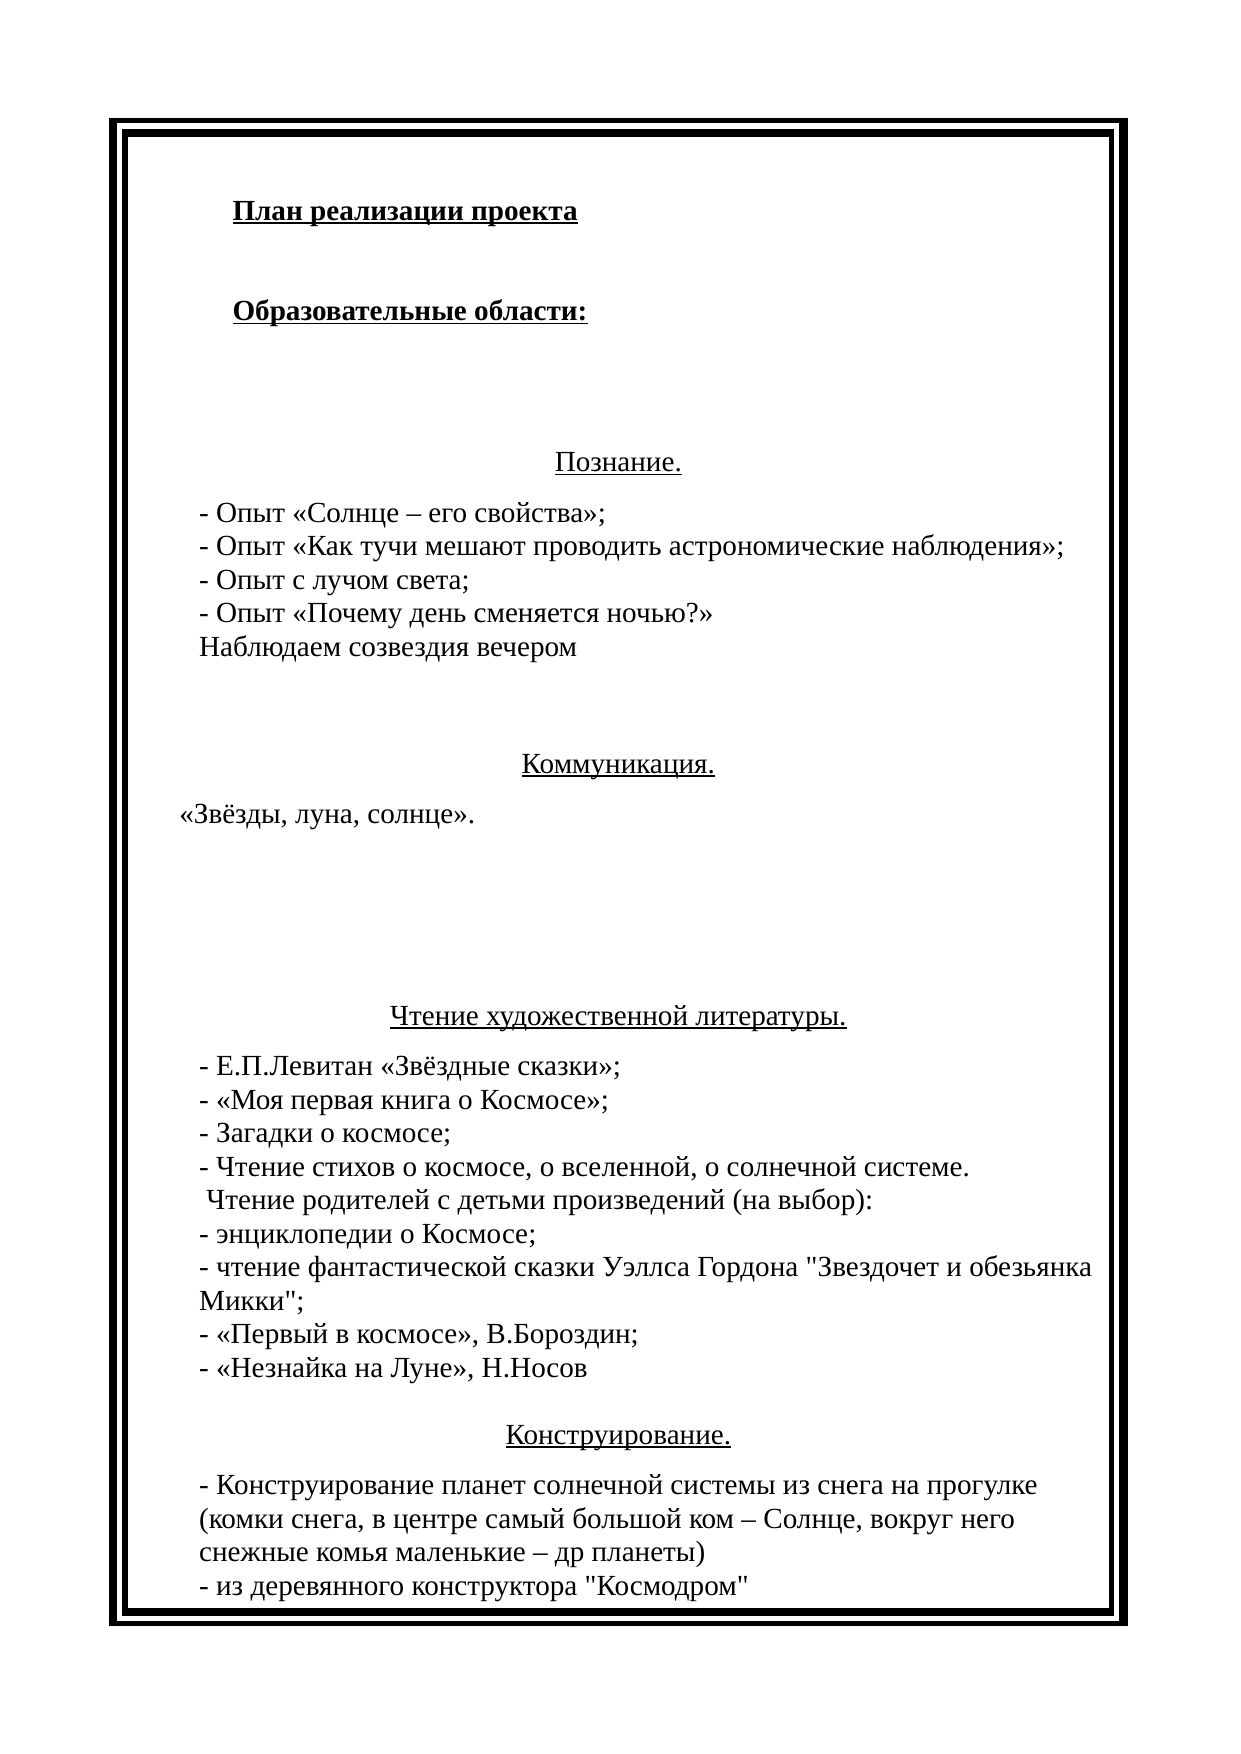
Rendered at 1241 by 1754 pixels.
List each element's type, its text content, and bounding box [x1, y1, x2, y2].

table_header Информационная карта педагогического проекта Продолжительность проекта: краткосрочный (1 неделя). Тип проекта: информационно-творческий. 1 этап. Целеполагание. Участники проекта: Воспитатели группы. Дети старшей группы «Б». Родители. Формы работы: игровая, познавательная, продуктивная, работа с родителями. Проблема, значимая для детей на решение которой направлен проект: способствовать развитию у ребенка представления об окружающем мире до глубин Вселенной, не зазубривая научные истины, а открывая их самому. Актуальность проекта: Дети, живущие в современном мире, как губка впитывают все изменения в обществе. Потеря эталона культурных и духовно-нравственных ценностей и замена их виртуальными играми сказывается на воспитании у ребёнка чувства гордости и любви к Родине. Куда бы ни ступил ребёнок всюду изобилие чуждых нам героев для подражания космических монстров и т. д. Это вызывает у детей агрессию по отношению к сверстникам. Дети не знают истории своей страны, не умеют гордиться достижениями своего народа. Дошкольный возраст – это важнейший период становления личности, когда закладываются предпосылки гражданских качеств, развиваются представления о человеке, его возможностях, обществе, культуре, окружающем мире. Очень важно привить детям чувство любви и привязанности к природным и культурным ценностям родной страны, так как именно на этой основе воспитывается патриотизм, формируется активная жизненная позиции. История Россия богата героическим прошлым, которым можно и нужно гордиться всем поколениям россиян. Дети дошкольного возраста способны воспринимать наиболее значительные события истории Отечества, знать её героев. Дети должны знать историю российского праздника – День Космонавтики; дату первого полёта в космос; о первом космонавте Юрии Алексеевиче Гагарине; о героических покорителях космических просторов. Цель: Приобщение детей к духовным и нравственно-патриотическим ценностям через все доступные средства, формирующим базис нравственности и культуры поведения, чувство любви к Родине чувства ответственности и гордости за достижения страны в отечественной космонавтике. Задачи: Обобщать и расширять знания детей о Вселенной. Дать представление о первом космонавте, о значении первого полёта в космос Юрия Алексеевича Гагарина, об изобретателе космической ракеты, о празднике День Космонавтики. Формировать познавательные интересы; понятие о себе, как жителе планеты Земля. Активизировать словарь: небо, звёзды, планеты, спутники, космонавт, Солнце, Земля, Луна. Обогащать словарь: Галактика, Вселенная, Солнечная система, Меркурий, Венера, Марс, Юпитер, Сатурн, Уран, Плутон, невесомость, орбита, метеорит, скафандр, луноход, орбитальная станция. Воспитывать уважение и чувство гордости за достижения своего народа, на основе конкретных исторических фактов. Совершенствовать стиль партнерских отношений между ДОУ и семьей. Задачи для педагогов: Составить план проекта и осуществить его реализацию в разных видах детской деятельности; Оказывать детям помощь в выявлении проблемы, в поиске ее решения. Задачи для родителей: Создать в семье благоприятные условия для развития личности ребенка в совместной подготовке выставки рисунков «Таинственный космос»; Ознакомление детей с художественной литературой. 2 этап. Разработка проекта. Форма проведения итогового мероприятия: Создание познавательного плаката «Таинственный космос» Продукт проекта: Для детей: рисунки и поделки. Для педагогов: презентация проекта, конспекты мероприятий, образец планирования. Для родителей: материалы для консультации. Образцы совместного творчества, интерес к новому сотрудничеству с ДОУ. Ожидаемые результаты проекта: Дети и их родители: Дети владеют знаниями: Об изобретателе космической ракеты; О дате первого полёта в космос; О первом космонавте, облетевшем вокруг земли; О животных – космонавтах; О празднике День Космонавтики; О космической технике. По окончании проекта через активизацию мыслительной деятельности, разрешение проблемных ситуаций, самостоятельного поиска решений. Дети владеют информацией и гордятся своей Родиной и её достижениями в области космонавтики. 3 этап. Выполнение проекта. План реализации проекта Образовательные области: Познание. - Опыт «Солнце – его свойства»; - Опыт «Как тучи мешают проводить астрономические наблюдения»; - Опыт с лучом света; - Опыт «Почему день сменяется ночью?» Наблюдаем созвездия вечером Коммуникация. «Звёзды, луна, солнце». Чтение художественной литературы. - Е.П.Левитан «Звёздные сказки»; - «Моя первая книга о Космосе»; - Загадки о космосе; - Чтение стихов о космосе, о вселенной, о солнечной системе. Чтение родителей с детьми произведений (на выбор): - энциклопедии о Космосе; - чтение фантастической сказки Уэллса Гордона "Звездочет и обезьянка Микки"; - «Первый в космосе», В.Бороздин; - «Незнайка на Луне», Н.Носов Конструирование. - Конструирование планет солнечной системы из снега на прогулке (комки снега, в центре самый большой ком – Солнце, вокруг него снежные комья маленькие – др планеты) - из деревянного конструктора "Космодром" - из пластмассового конструктора "Космический корабль" - Сюжетно-ролевая творческая игра "Космическое путешествие к звездам" Художественное творчество. - «Космическая ракета» - аппликация, рисование; - «Космический корабль будущего» - из бросового материала (упаковка от яиц, пластилин, разноцветные детские трубочки); - раскраски о космосе. Совместная работа родителей и детей дома (приложение в папке «Познаём Вселенную) - из бросовых материалов, цветной бумаги, пластилина и т.д. поделка - рисунок и рассказ сопровождение к рисунку . Музыка. - «Поехали!» речи Ю.Гагарина - «Гагаринский марш»; - «Песня про Гагарина»; -"На пыльных тропинках далёких планет..." (в исполнении Сергея Трошина); -"Мы в космос улетаем на работу..." - «Родина слышит, Родина знает»; - «Знаете, каким он парнем был»; - группа Земляне «Трава у дома»; - «Баллада о сгоревшей звезде» (К. Батенко, муз.М.Выборов) Саундтреки: - Тайм-аут – «Этот большой мир» (ремейк песни из фильма "Отроки во Вселенной"); - Александр Зацепин – «Тайна третьей планеты»; - Ксения Ларионова – «Ключ на старт» (из игры "Космические Рейнджеры 2"); - Светлана Светикова – «Свет любви» (из мультфильма "День рождения Алисы"). На музыкальном занятии прослушивание и разучивание детских песен: - «Наш звездолёт» (песенка про космос) - Космические песни или песни про космос Результаты реализации проекта: Расширен кругозор детей о Космической Вселенной, о первых покорителях Космоса. Улучшилась предметно-развивающая среда: литературой, фотографиями, иллюстрациями, стихотворениями, рассказами, загадками. У детей сформированы творческие способности, познавательная активность, любознательность, коммуникативные навыки. [118, 123, 1118, 1607]
table_header Информационная карта педагогического проекта Продолжительность проекта: краткосрочный (1 неделя). Тип проекта: информационно-творческий. 1 этап. Целеполагание. Участники проекта: Воспитатели группы. Дети старшей группы «Б». Родители. Формы работы: игровая, познавательная, продуктивная, работа с родителями. Проблема, значимая для детей на решение которой направлен проект: способствовать развитию у ребенка представления об окружающем мире до глубин Вселенной, не зазубривая научные истины, а открывая их самому. Актуальность проекта: Дети, живущие в современном мире, как губка впитывают все изменения в обществе. Потеря эталона культурных и духовно-нравственных ценностей и замена их виртуальными играми сказывается на воспитании у ребёнка чувства гордости и любви к Родине. Куда бы ни ступил ребёнок всюду изобилие чуждых нам героев для подражания космических монстров и т. д. Это вызывает у детей агрессию по отношению к сверстникам. Дети не знают истории своей страны, не умеют гордиться достижениями своего народа. Дошкольный возраст – это важнейший период становления личности, когда закладываются предпосылки гражданских качеств, развиваются представления о человеке, его возможностях, обществе, культуре, окружающем мире. Очень важно привить детям чувство любви и привязанности к природным и культурным ценностям родной страны, так как именно на этой основе воспитывается патриотизм, формируется активная жизненная позиции. История Россия богата героическим прошлым, которым можно и нужно гордиться всем поколениям россиян. Дети дошкольного возраста способны воспринимать наиболее значительные события истории Отечества, знать её героев. Дети должны знать историю российского праздника – День Космонавтики; дату первого полёта в космос; о первом космонавте Юрии Алексеевиче Гагарине; о героических покорителях космических просторов. Цель: Приобщение детей к духовным и нравственно-патриотическим ценностям через все доступные средства, формирующим базис нравственности и культуры поведения, чувство любви к Родине чувства ответственности и гордости за достижения страны в отечественной космонавтике. Задачи: Обобщать и расширять знания детей о Вселенной. Дать представление о первом космонавте, о значении первого полёта в космос Юрия Алексеевича Гагарина, об изобретателе космической ракеты, о празднике День Космонавтики. Формировать познавательные интересы; понятие о себе, как жителе планеты Земля. Активизировать словарь: небо, звёзды, планеты, спутники, космонавт, Солнце, Земля, Луна. Обогащать словарь: Галактика, Вселенная, Солнечная система, Меркурий, Венера, Марс, Юпитер, Сатурн, Уран, Плутон, невесомость, орбита, метеорит, скафандр, луноход, орбитальная станция. Воспитывать уважение и чувство гордости за достижения своего народа, на основе конкретных исторических фактов. Совершенствовать стиль партнерских отношений между ДОУ и семьей. Задачи для педагогов: Составить план проекта и осуществить его реализацию в разных видах детской деятельности; Оказывать детям помощь в выявлении проблемы, в поиске ее решения. Задачи для родителей: Создать в семье благоприятные условия для развития личности ребенка в совместной подготовке выставки рисунков «Таинственный космос»; Ознакомление детей с художественной литературой. 2 этап. Разработка проекта. Форма проведения итогового мероприятия: Создание познавательного плаката «Таинственный космос» Продукт проекта: Для детей: рисунки и поделки. Для педагогов: презентация проекта, конспекты мероприятий, образец планирования. Для родителей: материалы для консультации. Образцы совместного творчества, интерес к новому сотрудничеству с ДОУ. Ожидаемые результаты проекта: Дети и их родители: Дети владеют знаниями: Об изобретателе космической ракеты; О дате первого полёта в космос; О первом космонавте, облетевшем вокруг земли; О животных – космонавтах; О празднике День Космонавтики; О космической технике. По окончании проекта через активизацию мыслительной деятельности, разрешение проблемных ситуаций, самостоятельного поиска решений. Дети владеют информацией и гордятся своей Родиной и её достижениями в области космонавтики. 3 этап. Выполнение проекта. План реализации проекта Образовательные области: Познание. - Опыт «Солнце – его свойства»; - Опыт «Как тучи мешают проводить астрономические наблюдения»; - Опыт с лучом света; - Опыт «Почему день сменяется ночью?» Наблюдаем созвездия вечером Коммуникация. «Звёзды, луна, солнце». Чтение художественной литературы. - Е.П.Левитан «Звёздные сказки»; - «Моя первая книга о Космосе»; - Загадки о космосе; - Чтение стихов о космосе, о вселенной, о солнечной системе. Чтение родителей с детьми произведений (на выбор): - энциклопедии о Космосе; - чтение фантастической сказки Уэллса Гордона "Звездочет и обезьянка Микки"; - «Первый в космосе», В.Бороздин; - «Незнайка на Луне», Н.Носов Конструирование. - Конструирование планет солнечной системы из снега на прогулке (комки снега, в центре самый большой ком – Солнце, вокруг него снежные комья маленькие – др планеты) - из деревянного конструктора "Космодром" - из пластмассового конструктора "Космический корабль" - Сюжетно-ролевая творческая игра "Космическое путешествие к звездам" Художественное творчество. - «Космическая ракета» - аппликация, рисование; - «Космический корабль будущего» - из бросового материала (упаковка от яиц, пластилин, разноцветные детские трубочки); - раскраски о космосе. Совместная работа родителей и детей дома (приложение в папке «Познаём Вселенную) - из бросовых материалов, цветной бумаги, пластилина и т.д. поделка - рисунок и рассказ сопровождение к рисунку . Музыка. - «Поехали!» речи Ю.Гагарина - «Гагаринский марш»; - «Песня про Гагарина»; -"На пыльных тропинках далёких планет..." (в исполнении Сергея Трошина); -"Мы в космос улетаем на работу..." - «Родина слышит, Родина знает»; - «Знаете, каким он парнем был»; - группа Земляне «Трава у дома»; - «Баллада о сгоревшей звезде» (К. Батенко, муз.М.Выборов) Саундтреки: - Тайм-аут – «Этот большой мир» (ремейк песни из фильма "Отроки во Вселенной"); - Александр Зацепин – «Тайна третьей планеты»; - Ксения Ларионова – «Ключ на старт» (из игры "Космические Рейнджеры 2"); - Светлана Светикова – «Свет любви» (из мультфильма "День рождения Алисы"). На музыкальном занятии прослушивание и разучивание детских песен: - «Наш звездолёт» (песенка про космос) - Космические песни или песни про космос Результаты реализации проекта: Расширен кругозор детей о Космической Вселенной, о первых покорителях Космоса. Улучшилась предметно-развивающая среда: литературой, фотографиями, иллюстрациями, стихотворениями, рассказами, загадками. У детей сформированы творческие способности, познавательная активность, любознательность, коммуникативные навыки. [128, 137, 1109, 1607]
